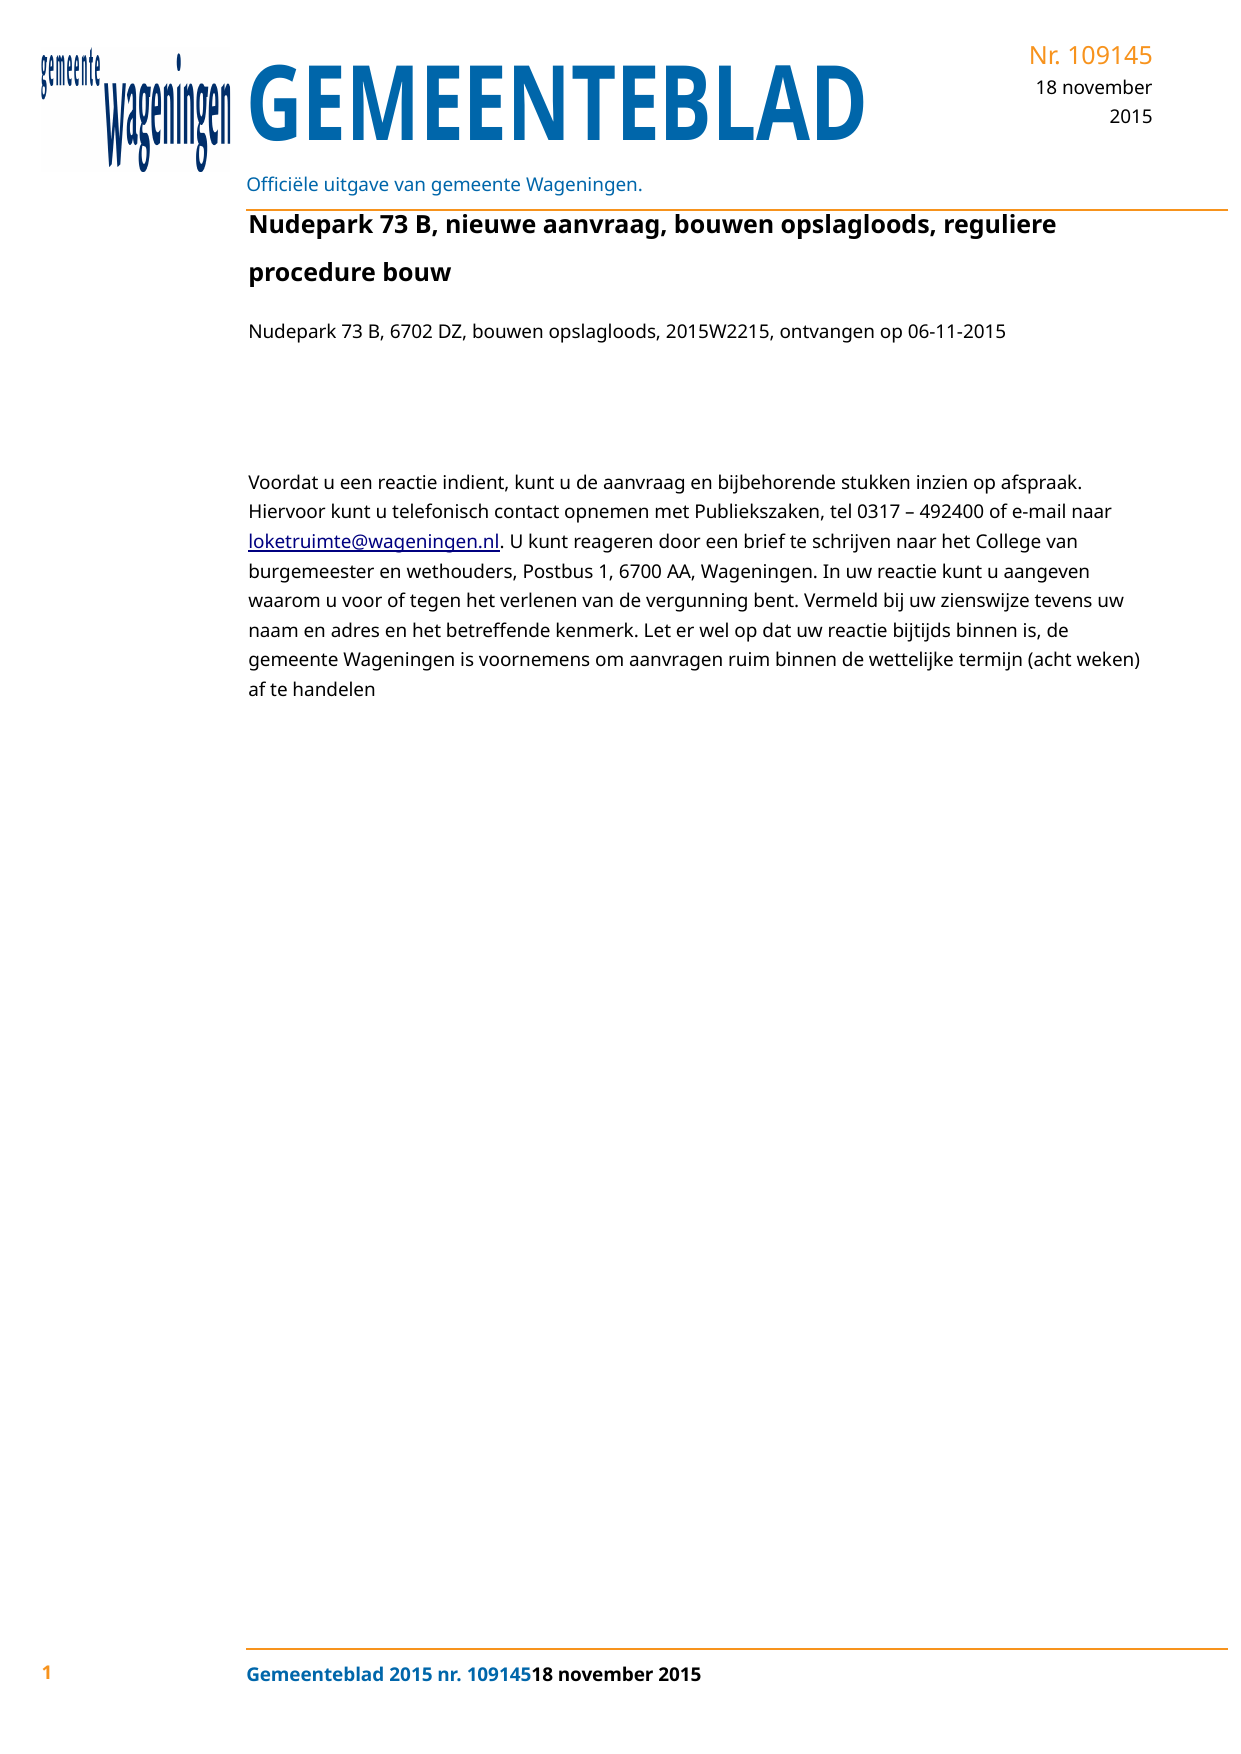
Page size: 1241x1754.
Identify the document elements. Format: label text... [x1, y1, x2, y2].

text Nudepark 73 B, 6702 DZ, bouwen opslagloods, 2015W2215, ontvangen op 06-11-2015 [248, 318, 1152, 344]
text Voordat u een reactie indient, kunt u de aanvraag en bijbehorende stukken inzien op afspraak. Hiervoor kunt u telefonisch contact opnemen met Publiekszaken, tel 0317 – 492400 of e-mail naar loketruimte@wageningen.nl. U kunt reageren door een brief te schrijven naar het College van burgemeester en wethouders, Postbus 1, 6700 AA, Wageningen. In uw reactie kunt u aangeven waarom u voor of tegen het verlenen van de vergunning bent. Vermeld bij uw zienswijze tevens uw naam en adres en het betreffende kenmerk. Let er wel op dat uw reactie bijtijds binnen is, de gemeente Wageningen is voornemens om aanvragen ruim binnen de wettelijke termijn (acht weken) af te handelen [248, 469, 1152, 702]
text Nudepark 73 B, nieuwe aanvraag, bouwen opslagloods, reguliere procedure bouw [248, 211, 1152, 288]
picture [41, 47, 231, 172]
